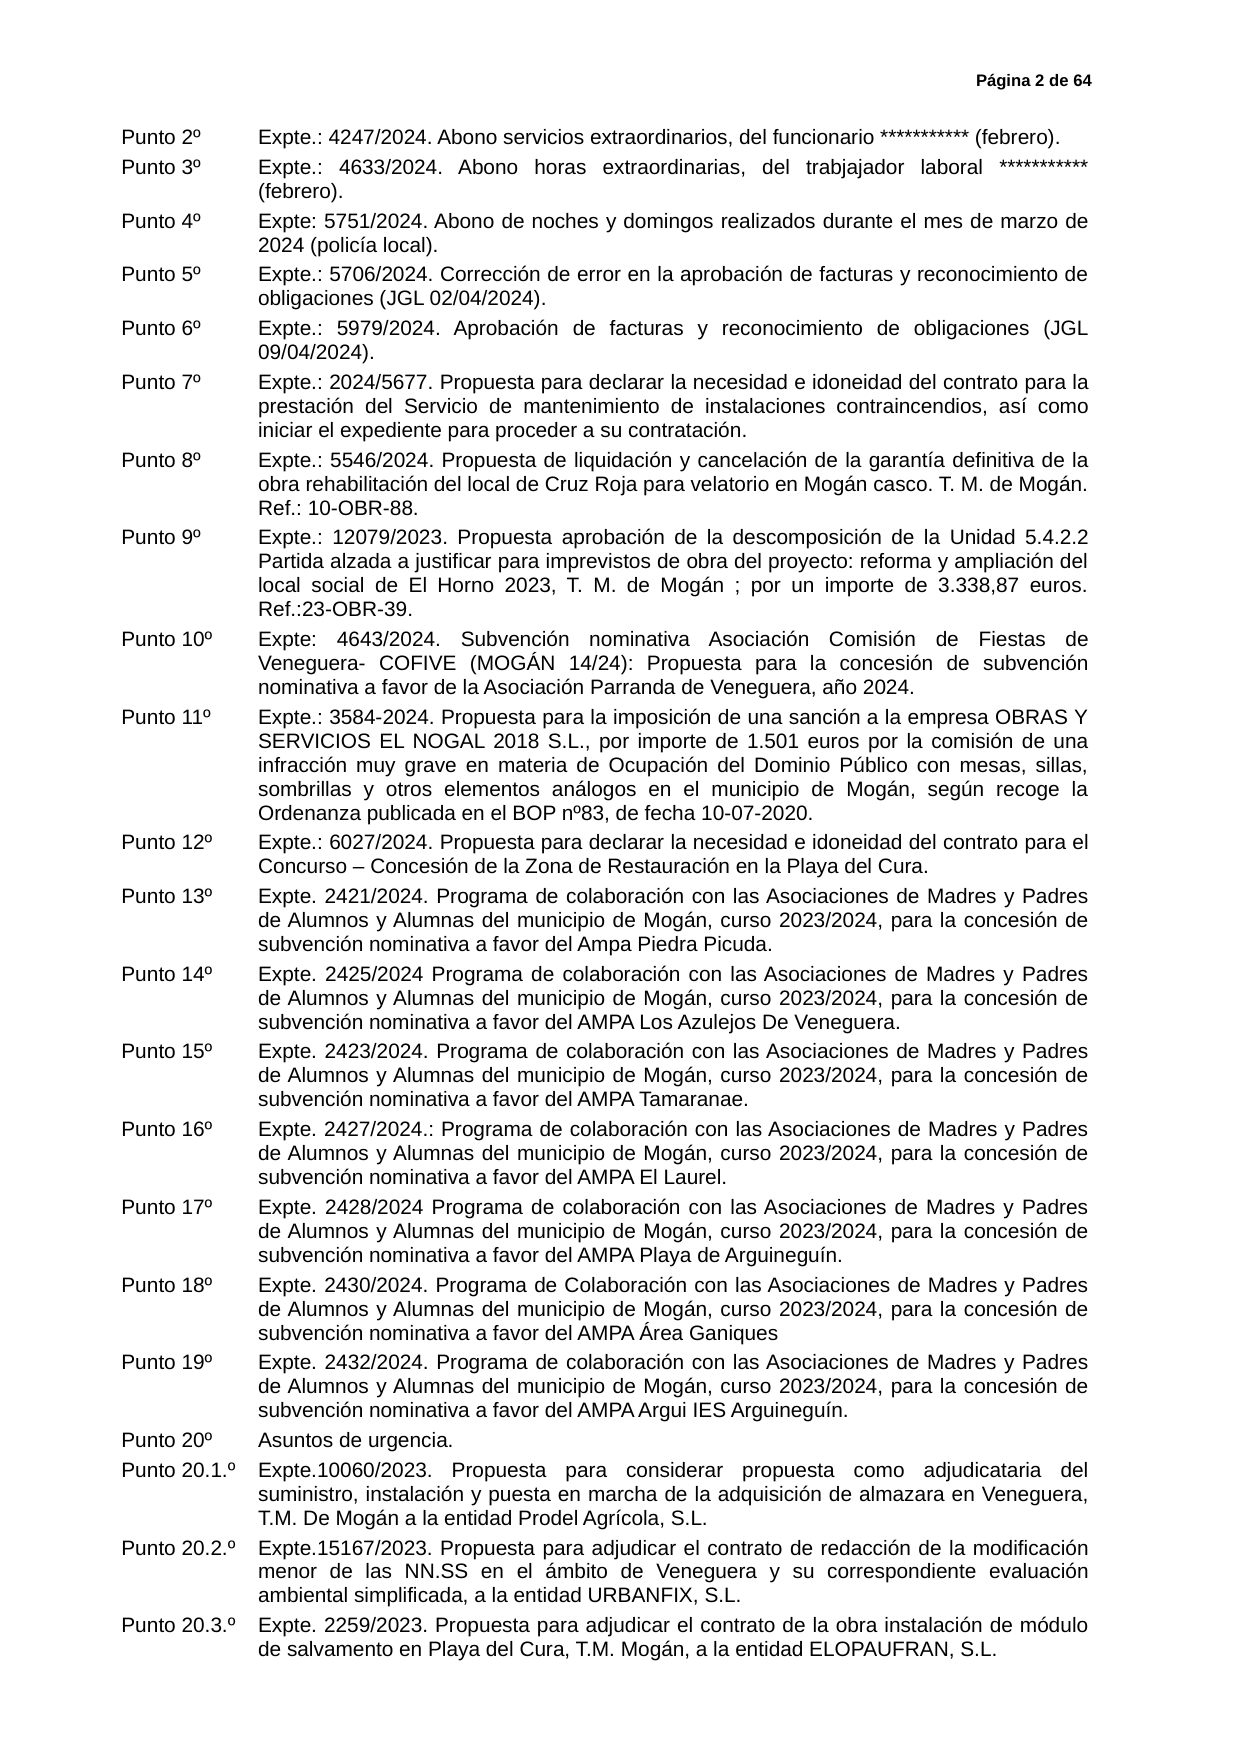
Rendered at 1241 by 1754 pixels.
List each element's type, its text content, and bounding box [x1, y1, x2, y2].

table_cell Asuntos de urgencia. [255, 1425, 1092, 1455]
table_cell Expte. 2430/2024. Programa de Colaboración con las Asociaciones de Madres y Padres de Alumnos y Alumnas del municipio de Mogán, curso 2023/2024, para la concesión de subvención nominativa a favor del AMPA Área Ganiques [255, 1270, 1092, 1347]
table_cell Expte.: 12079/2023. Propuesta aprobación de la descomposición de la Unidad 5.4.2.2 Partida alzada a justificar para imprevistos de obra del proyecto: reforma y ampliación del local social de El Horno 2023, T. M. de Mogán ; por un importe de 3.338,87 euros. Ref.:23-OBR-39. [255, 522, 1092, 624]
table_cell Expte: 4643/2024. Subvención nominativa Asociación Comisión de Fiestas de Veneguera- COFIVE (MOGÁN 14/24): Propuesta para la concesión de subvención nominativa a favor de la Asociación Parranda de Veneguera, año 2024. [255, 624, 1092, 702]
table_cell Expte. 2423/2024. Programa de colaboración con las Asociaciones de Madres y Padres de Alumnos y Alumnas del municipio de Mogán, curso 2023/2024, para la concesión de subvención nominativa a favor del AMPA Tamaranae. [255, 1036, 1092, 1114]
table_cell Punto 15º [118, 1036, 255, 1114]
table_cell Expte.: 6027/2024. Propuesta para declarar la necesidad e idoneidad del contrato para el Concurso – Concesión de la Zona de Restauración en la Playa del Cura. [255, 827, 1092, 881]
table_cell Punto 19º [118, 1347, 255, 1425]
table_cell Punto 18º [118, 1270, 255, 1347]
table_cell Expte. 2421/2024. Programa de colaboración con las Asociaciones de Madres y Padres de Alumnos y Alumnas del municipio de Mogán, curso 2023/2024, para la concesión de subvención nominativa a favor del Ampa Piedra Picuda. [255, 881, 1092, 959]
table_cell Expte.: 5706/2024. Corrección de error en la aprobación de facturas y reconocimiento de obligaciones (JGL 02/04/2024). [255, 259, 1092, 313]
table_cell Expte: 5751/2024. Abono de noches y domingos realizados durante el mes de marzo de 2024 (policía local). [255, 206, 1092, 259]
table_cell Expte.: 5546/2024. Propuesta de liquidación y cancelación de la garantía definitiva de la obra rehabilitación del local de Cruz Roja para velatorio en Mogán casco. T. M. de Mogán. Ref.: 10-OBR-88. [255, 445, 1092, 522]
table_cell Punto 12º [118, 827, 255, 881]
table_cell Punto 4º [118, 206, 255, 259]
table_cell Punto 11º [118, 702, 255, 827]
table_cell Punto 20.1.º [118, 1455, 255, 1532]
table_cell Expte.: 2024/5677. Propuesta para declarar la necesidad e idoneidad del contrato para la prestación del Servicio de mantenimiento de instalaciones contraincendios, así como iniciar el expediente para proceder a su contratación. [255, 367, 1092, 444]
table_cell Expte. 2432/2024. Programa de colaboración con las Asociaciones de Madres y Padres de Alumnos y Alumnas del municipio de Mogán, curso 2023/2024, para la concesión de subvención nominativa a favor del AMPA Argui IES Arguineguín. [255, 1347, 1092, 1425]
table_cell Expte.: 3584-2024. Propuesta para la imposición de una sanción a la empresa OBRAS Y SERVICIOS EL NOGAL 2018 S.L., por importe de 1.501 euros por la comisión de una infracción muy grave en materia de Ocupación del Dominio Público con mesas, sillas, sombrillas y otros elementos análogos en el municipio de Mogán, según recoge la Ordenanza publicada en el BOP nº83, de fecha 10-07-2020. [255, 702, 1092, 827]
table_cell Expte.10060/2023. Propuesta para considerar propuesta como adjudicataria del suministro, instalación y puesta en marcha de la adquisición de almazara en Veneguera, T.M. De Mogán a la entidad Prodel Agrícola, S.L. [255, 1455, 1092, 1532]
table_cell Expte. 2425/2024 Programa de colaboración con las Asociaciones de Madres y Padres de Alumnos y Alumnas del municipio de Mogán, curso 2023/2024, para la concesión de subvención nominativa a favor del AMPA Los Azulejos De Veneguera. [255, 959, 1092, 1036]
table_cell Punto 5º [118, 259, 255, 313]
table_cell Punto 17º [118, 1192, 255, 1269]
table_cell Punto 9º [118, 522, 255, 624]
table_cell Punto 20.3.º [118, 1610, 255, 1664]
table_cell Punto 2º [118, 122, 255, 152]
table_cell Punto 8º [118, 445, 255, 522]
table_cell Expte. 2259/2023. Propuesta para adjudicar el contrato de la obra instalación de módulo de salvamento en Playa del Cura, T.M. Mogán, a la entidad ELOPAUFRAN, S.L. [255, 1610, 1092, 1664]
table_cell Punto 14º [118, 959, 255, 1036]
table_cell Expte. 2427/2024.: Programa de colaboración con las Asociaciones de Madres y Padres de Alumnos y Alumnas del municipio de Mogán, curso 2023/2024, para la concesión de subvención nominativa a favor del AMPA El Laurel. [255, 1114, 1092, 1192]
table_cell Expte.15167/2023. Propuesta para adjudicar el contrato de redacción de la modificación menor de las NN.SS en el ámbito de Veneguera y su correspondiente evaluación ambiental simplificada, a la entidad URBANFIX, S.L. [255, 1533, 1092, 1610]
table_cell Punto 3º [118, 152, 255, 206]
table_cell Punto 20.2.º [118, 1533, 255, 1610]
table_cell Punto 16º [118, 1114, 255, 1192]
table_cell Punto 6º [118, 313, 255, 367]
table_cell Punto 7º [118, 367, 255, 444]
table_cell Expte.: 4633/2024. Abono horas extraordinarias, del trabjajador laboral *********** (febrero). [255, 152, 1092, 206]
table_cell Punto 20º [118, 1425, 255, 1455]
table_cell Punto 13º [118, 881, 255, 959]
table_cell Punto 10º [118, 624, 255, 702]
table_cell Expte.: 4247/2024. Abono servicios extraordinarios, del funcionario *********** (febrero). [255, 122, 1092, 152]
table_cell Expte. 2428/2024 Programa de colaboración con las Asociaciones de Madres y Padres de Alumnos y Alumnas del municipio de Mogán, curso 2023/2024, para la concesión de subvención nominativa a favor del AMPA Playa de Arguineguín. [255, 1192, 1092, 1269]
table_cell Expte.: 5979/2024. Aprobación de facturas y reconocimiento de obligaciones (JGL 09/04/2024). [255, 313, 1092, 367]
